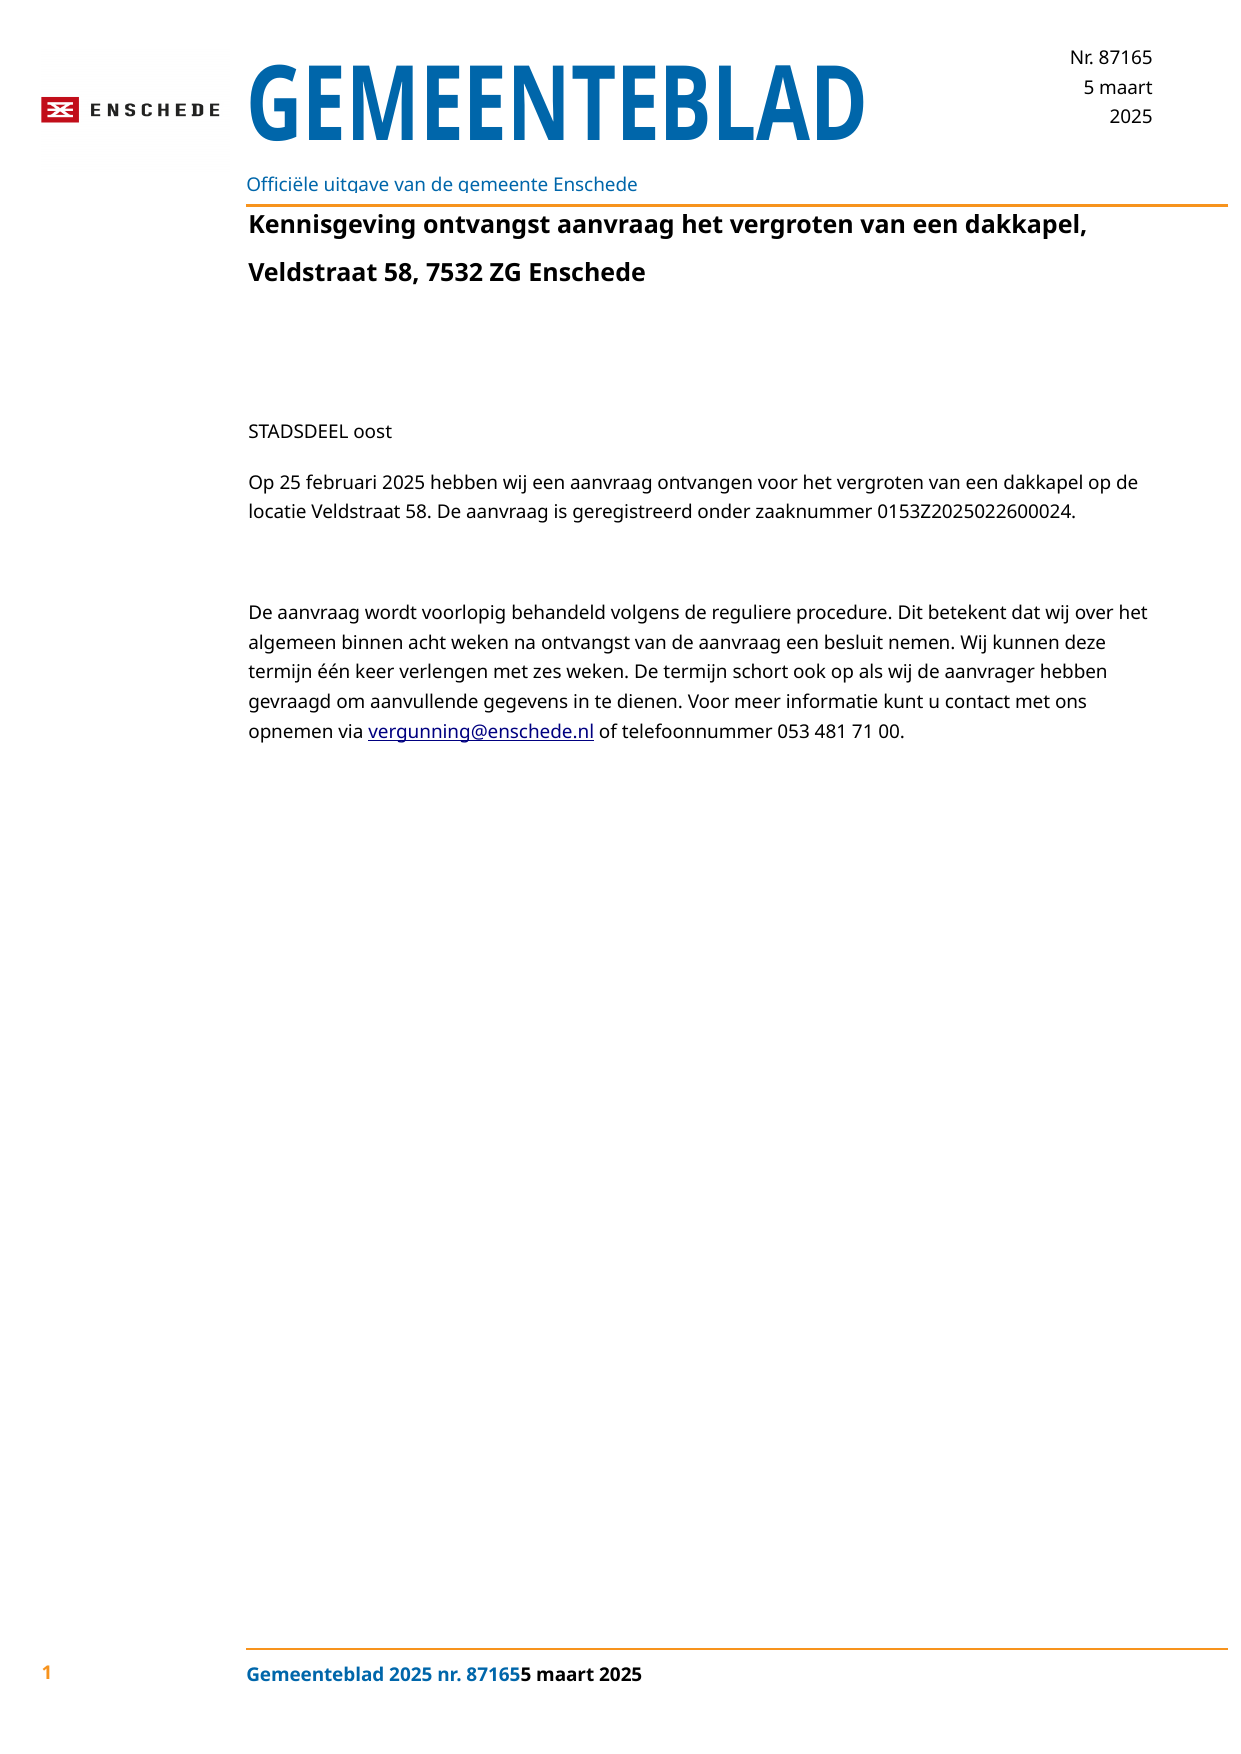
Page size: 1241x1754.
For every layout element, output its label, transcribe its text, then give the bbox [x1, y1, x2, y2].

text Kennisgeving ontvangst aanvraag het vergroten van een dakkapel, Veldstraat 58, 7532 ZG Enschede [248, 207, 1152, 288]
text STADSDEEL oost [248, 419, 1152, 444]
picture [41, 47, 231, 172]
text De aanvraag wordt voorlopig behandeld volgens de reguliere procedure. Dit betekent dat wij over het algemeen binnen acht weken na ontvangst van de aanvraag een besluit nemen. Wij kunnen deze termijn één keer verlengen met zes weken. De termijn schort ook op als wij de aanvrager hebben gevraagd om aanvullende gegevens in te dienen. Voor meer informatie kunt u contact met ons opnemen via vergunning@enschede.nl of telefoonnummer 053 481 71 00. [248, 599, 1152, 744]
text Op 25 februari 2025 hebben wij een aanvraag ontvangen voor het vergroten van een dakkapel op de locatie Veldstraat 58. De aanvraag is geregistreerd onder zaaknummer 0153Z2025022600024. [248, 469, 1152, 524]
